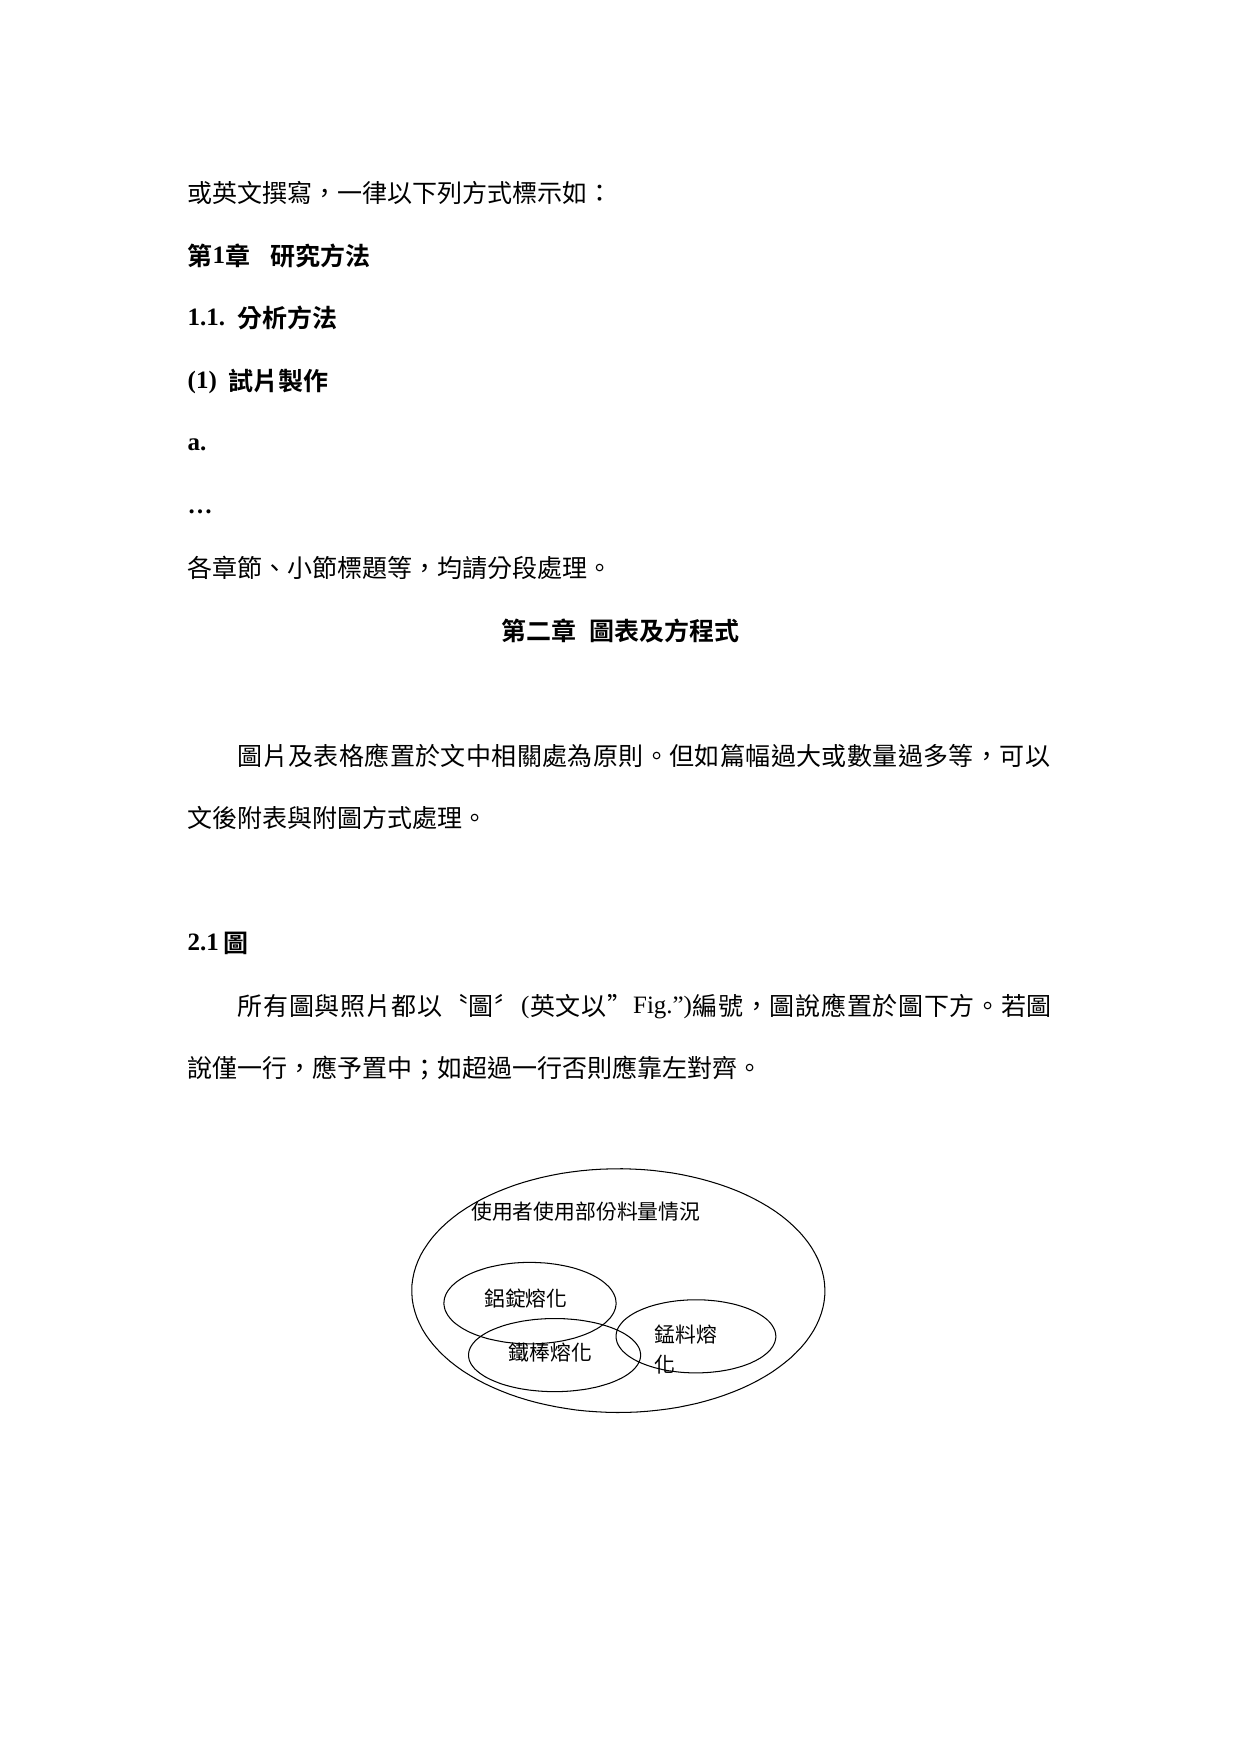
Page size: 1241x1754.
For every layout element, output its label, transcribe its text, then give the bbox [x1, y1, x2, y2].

text 圖片及表格應置於文中相關處為原則。但如篇幅過大或數量過多等，可以文後附表與附圖方式處理。 [187, 712, 1053, 837]
list 試片製作 [187, 337, 1053, 400]
text … [187, 462, 1053, 525]
text 第二章 圖表及方程式 [187, 587, 1053, 650]
text 所有圖與照片都以〝圖〞(英文以”Fig.”)編號，圖說應置於圖下方。若圖說僅一行，應予置中；如超過一行否則應靠左對齊。 [187, 962, 1053, 1087]
text 或英文撰寫，一律以下列方式標示如： [187, 150, 1053, 212]
list 研究方法 [187, 212, 1053, 275]
text 各章節、小節標題等，均請分段處理。 [187, 525, 1053, 587]
text a. [187, 400, 1053, 462]
list 分析方法 [187, 275, 1053, 337]
text 2.1圖 [187, 900, 1053, 962]
